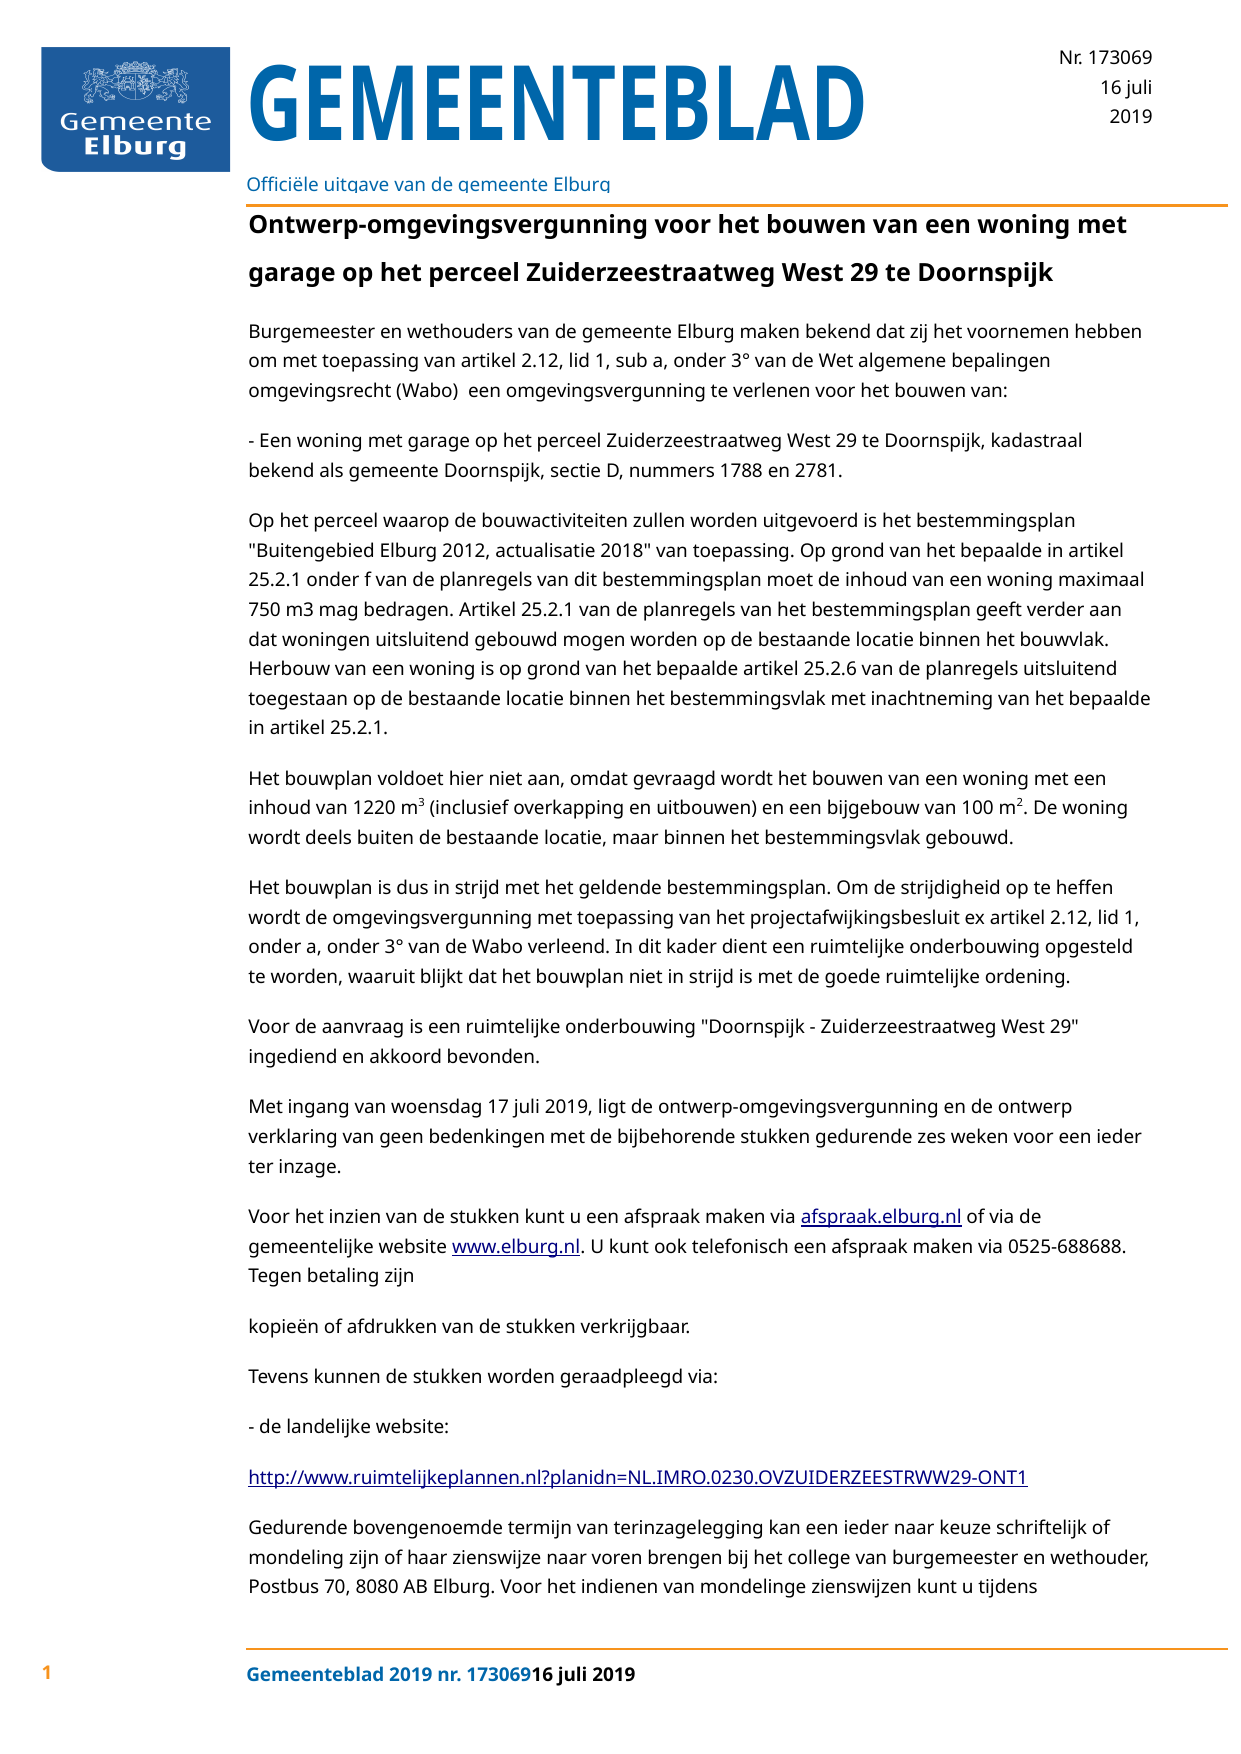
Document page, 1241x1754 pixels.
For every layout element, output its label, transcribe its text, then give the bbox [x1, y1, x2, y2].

picture [41, 47, 231, 172]
text Voor het inzien van de stukken kunt u een afspraak maken via afspraak.elburg.nl of via de gemeentelijke website www.elburg.nl. U kunt ook telefonisch een afspraak maken via 0525-688688. Tegen betaling zijn [248, 1203, 1152, 1288]
text - de landelijke website: [248, 1414, 1152, 1439]
text Gedurende bovengenoemde termijn van terinzagelegging kan een ieder naar keuze schriftelijk of mondeling zijn of haar zienswijze naar voren brengen bij het college van burgemeester en wethouder, Postbus 70, 8080 AB Elburg. Voor het indienen van mondelinge zienswijzen kunt u tijdens [248, 1514, 1152, 1599]
text Op het perceel waarop de bouwactiviteiten zullen worden uitgevoerd is het bestemmingsplan "Buitengebied Elburg 2012, actualisatie 2018" van toepassing. Op grond van het bepaalde in artikel 25.2.1 onder f van de planregels van dit bestemmingsplan moet de inhoud van een woning maximaal 750 m3 mag bedragen. Artikel 25.2.1 van de planregels van het bestemmingsplan geeft verder aan dat woningen uitsluitend gebouwd mogen worden op de bestaande locatie binnen het bouwvlak. Herbouw van een woning is op grond van het bepaalde artikel 25.2.6 van de planregels uitsluitend toegestaan op de bestaande locatie binnen het bestemmingsvlak met inachtneming van het bepaalde in artikel 25.2.1. [248, 507, 1152, 740]
text Het bouwplan is dus in strijd met het geldende bestemmingsplan. Om de strijdigheid op te heffen wordt de omgevingsvergunning met toepassing van het projectafwijkingsbesluit ex artikel 2.12, lid 1, onder a, onder 3° van de Wabo verleend. In dit kader dient een ruimtelijke onderbouwing opgesteld te worden, waaruit blijkt dat het bouwplan niet in strijd is met de goede ruimtelijke ordening. [248, 874, 1152, 989]
text - Een woning met garage op het perceel Zuiderzeestraatweg West 29 te Doornspijk, kadastraal bekend als gemeente Doornspijk, sectie D, nummers 1788 en 2781. [248, 427, 1152, 483]
text Met ingang van woensdag 17 juli 2019, ligt de ontwerp-omgevingsvergunning en de ontwerp verklaring van geen bedenkingen met de bijbehorende stukken gedurende zes weken voor een ieder ter inzage. [248, 1094, 1152, 1179]
text http://www.ruimtelijkeplannen.nl?planidn=NL.IMRO.0230.OVZUIDERZEESTRWW29-ONT1 [248, 1464, 1152, 1490]
text Ontwerp-omgevingsvergunning voor het bouwen van een woning met garage op het perceel Zuiderzeestraatweg West 29 te Doornspijk [248, 207, 1152, 288]
text Voor de aanvraag is een ruimtelijke onderbouwing "Doornspijk - Zuiderzeestraatweg West 29" ingediend en akkoord bevonden. [248, 1014, 1152, 1069]
text Tevens kunnen de stukken worden geraadpleegd via: [248, 1363, 1152, 1389]
text kopieën of afdrukken van de stukken verkrijgbaar. [248, 1313, 1152, 1339]
text Het bouwplan voldoet hier niet aan, omdat gevraagd wordt het bouwen van een woning met een inhoud van 1220 m3 (inclusief overkapping en uitbouwen) en een bijgebouw van 100 m2. De woning wordt deels buiten de bestaande locatie, maar binnen het bestemmingsvlak gebouwd. [248, 765, 1152, 850]
text Burgemeester en wethouders van de gemeente Elburg maken bekend dat zij het voornemen hebben om met toepassing van artikel 2.12, lid 1, sub a, onder 3° van de Wet algemene bepalingen omgevingsrecht (Wabo) een omgevingsvergunning te verlenen voor het bouwen van: [248, 318, 1152, 403]
